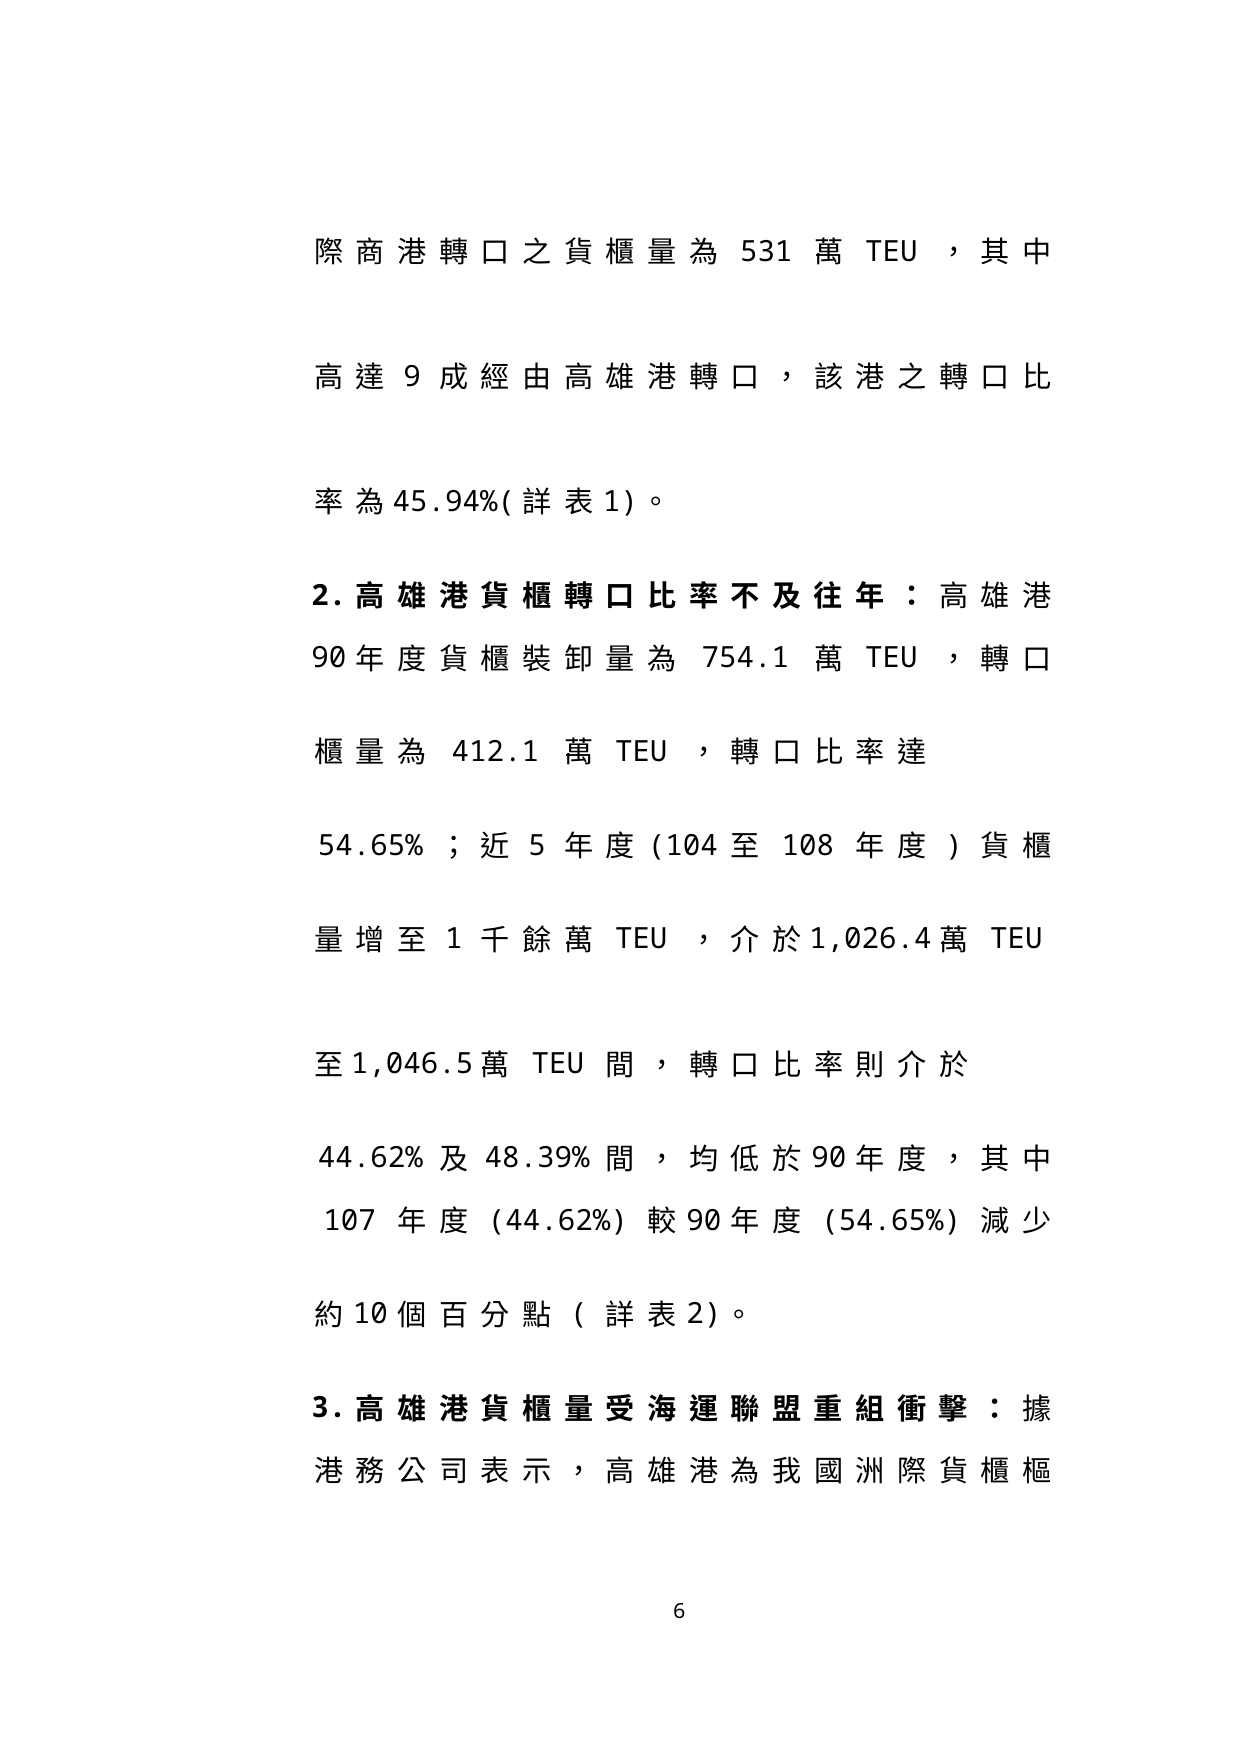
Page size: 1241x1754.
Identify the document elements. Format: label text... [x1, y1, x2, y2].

text 3.高雄港貨櫃量受海運聯盟重組衝擊：據港務公司表示，高雄港為我國洲際貨櫃樞 [271, 1365, 1058, 1490]
text 2.高雄港貨櫃轉口比率不及往年：高雄港90年度貨櫃裝卸量為754.1萬TEU，轉口櫃量為412.1萬TEU，轉口比率達54.65%；近5年度(104至108年度)貨櫃量增至1千餘萬TEU，介於1,026.4萬TEU至1,046.5萬TEU間，轉口比率則介於44.62%及48.39%間，均低於90年度，其中107年度(44.62%)較90年度(54.65%)減少約10個百分點(詳表2)。 [271, 552, 1058, 1365]
text 際商港轉口之貨櫃量為531萬TEU，其中高達9成經由高雄港轉口，該港之轉口比率為45.94%(詳表1)。 [271, 177, 1058, 552]
